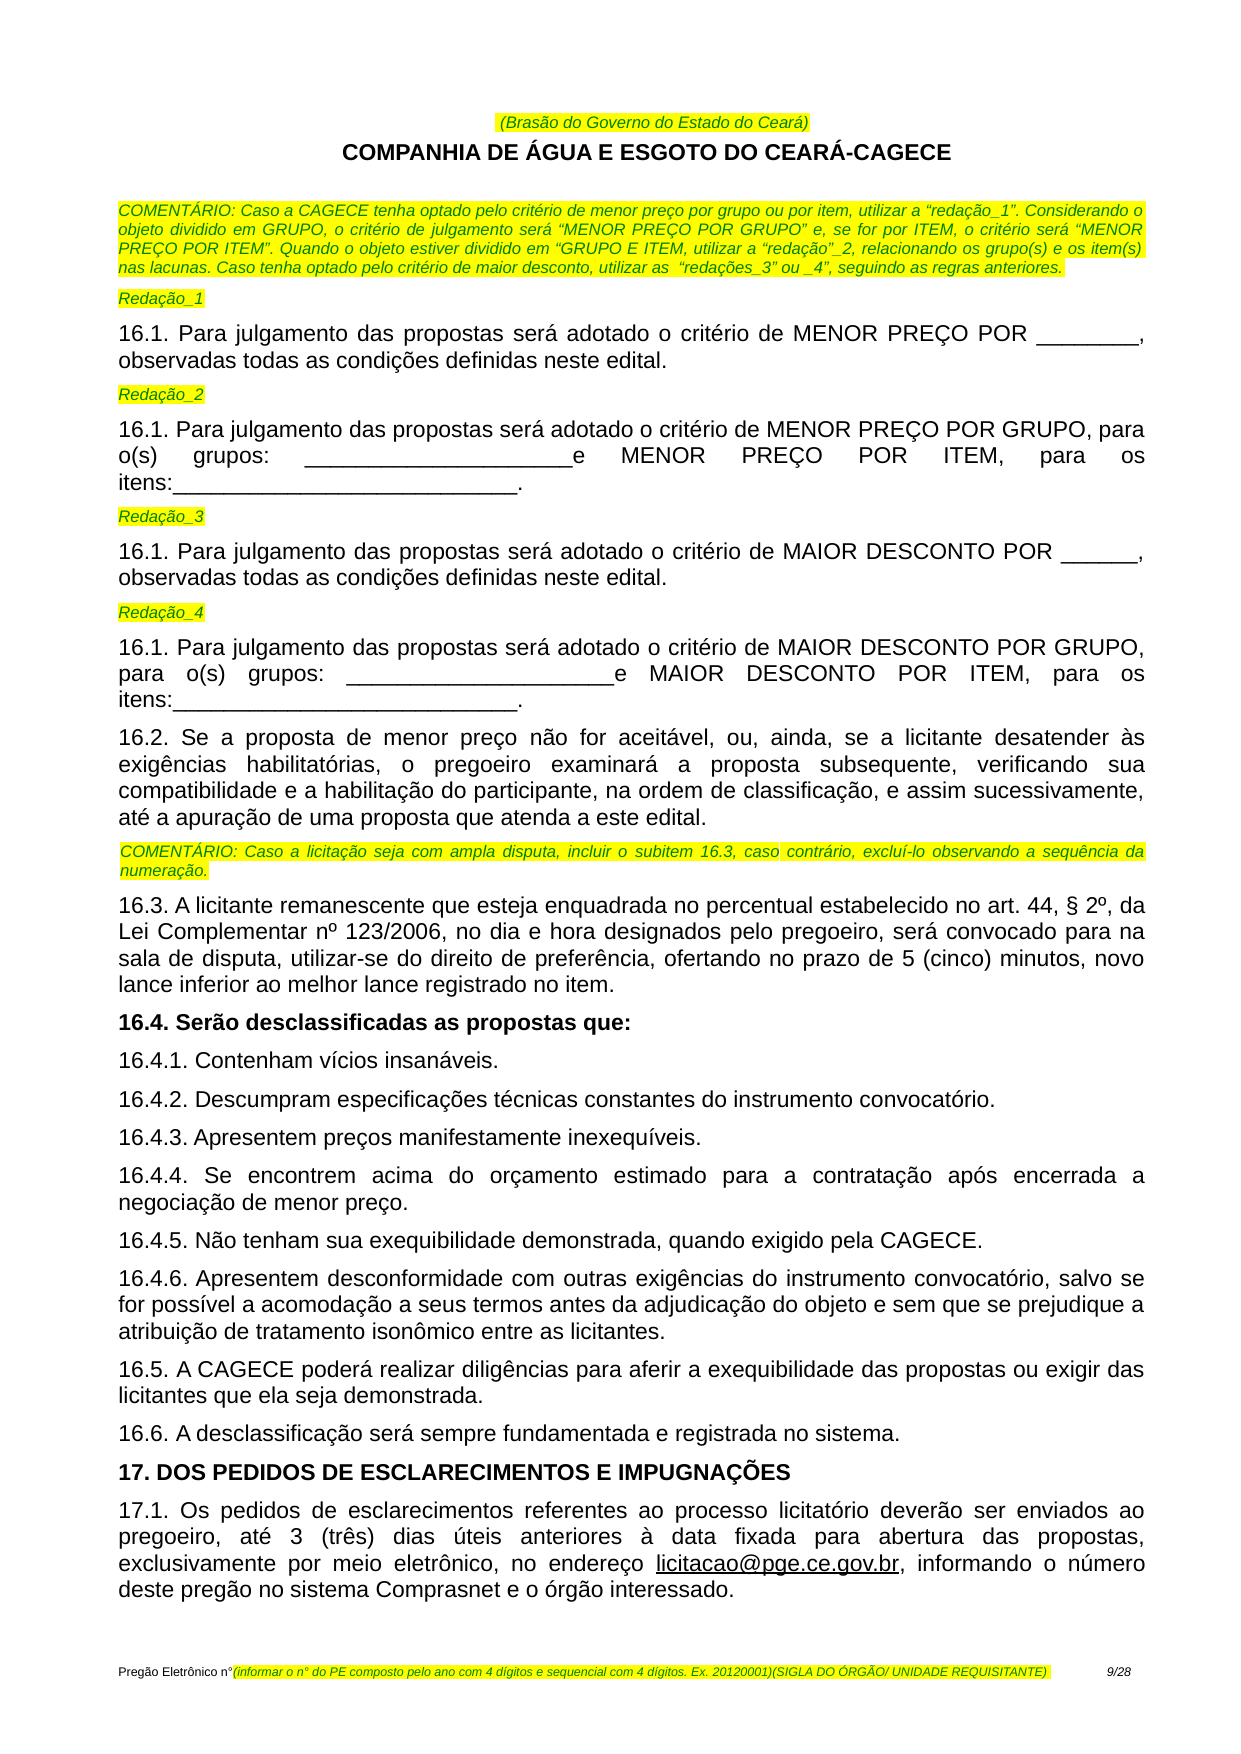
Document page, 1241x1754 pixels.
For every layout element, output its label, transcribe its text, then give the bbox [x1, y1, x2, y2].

text Redação_3 [118, 507, 1146, 526]
text 16.3. A licitante remanescente que esteja enquadrada no percentual estabelecido no art. 44, § 2º, da Lei Complementar nº 123/2006, no dia e hora designados pelo pregoeiro, será convocado para na sala de disputa, utilizar-se do direito de preferência, ofertando no prazo de 5 (cinco) minutos, novo lance inferior ao melhor lance registrado no item. [118, 892, 1146, 997]
text 16.2. Se a proposta de menor preço não for aceitável, ou, ainda, se a licitante desatender às exigências habilitatórias, o pregoeiro examinará a proposta subsequente, verificando sua compatibilidade e a habilitação do participante, na ordem de classificação, e assim sucessivamente, até a apuração de uma proposta que atenda a este edital. [118, 724, 1146, 830]
text 16.1. Para julgamento das propostas será adotado o critério de MENOR PREÇO POR GRUPO, para o(s) grupos: _____________________e MENOR PREÇO POR ITEM, para os itens:___________________________. [118, 416, 1146, 495]
text 16.1. Para julgamento das propostas será adotado o critério de MENOR PREÇO POR ________, observadas todas as condições definidas neste edital. [118, 320, 1146, 373]
text 17. DOS PEDIDOS DE ESCLARECIMENTOS E IMPUGNAÇÕES [118, 1459, 1146, 1485]
text 16.5. A CAGECE poderá realizar diligências para aferir a exequibilidade das propostas ou exigir das licitantes que ela seja demonstrada. [118, 1356, 1146, 1408]
text 16.6. A desclassificação será sempre fundamentada e registrada no sistema. [118, 1420, 1146, 1447]
text 16.4. Serão desclassificadas as propostas que: [118, 1009, 1146, 1036]
text Redação_1 [118, 289, 1146, 308]
text 16.4.5. Não tenham sua exequibilidade demonstrada, quando exigido pela CAGECE. [118, 1227, 1146, 1253]
text Redação_4 [118, 602, 1146, 622]
text 16.4.3. Apresentem preços manifestamente inexequíveis. [118, 1124, 1146, 1150]
text COMENTÁRIO: Caso a CAGECE tenha optado pelo critério de menor preço por grupo ou por item, utilizar a “redação_1”. Considerando o objeto dividido em GRUPO, o critério de julgamento será “MENOR PREÇO POR GRUPO” e, se for por ITEM, o critério será “MENOR PREÇO POR ITEM”. Quando o objeto estiver dividido em “GRUPO E ITEM, utilizar a “redação”_2, relacionando os grupo(s) e os item(s) nas lacunas. Caso tenha optado pelo critério de maior desconto, utilizar as “redações_3” ou _4”, seguindo as regras anteriores. [118, 201, 1146, 277]
text 16.4.2. Descumpram especificações técnicas constantes do instrumento convocatório. [118, 1086, 1146, 1112]
text 17.1. Os pedidos de esclarecimentos referentes ao processo licitatório deverão ser enviados ao pregoeiro, até 3 (três) dias úteis anteriores à data fixada para abertura das propostas, exclusivamente por meio eletrônico, no endereço licitacao@pge.ce.gov.br, informando o número deste pregão no sistema Comprasnet e o órgão interessado. [118, 1497, 1146, 1602]
text 16.1. Para julgamento das propostas será adotado o critério de MAIOR DESCONTO POR ______, observadas todas as condições definidas neste edital. [118, 538, 1146, 591]
text COMENTÁRIO: Caso a licitação seja com ampla disputa, incluir o subitem 16.3, caso contrário, excluí-lo observando a sequência da numeração. [120, 842, 1146, 880]
text Redação_2 [118, 385, 1146, 404]
text 16.4.6. Apresentem desconformidade com outras exigências do instrumento convocatório, salvo se for possível a acomodação a seus termos antes da adjudicação do objeto e sem que se prejudique a atribuição de tratamento isonômico entre as licitantes. [118, 1265, 1146, 1344]
text 16.4.4. Se encontrem acima do orçamento estimado para a contratação após encerrada a negociação de menor preço. [118, 1162, 1146, 1215]
text 16.1. Para julgamento das propostas será adotado o critério de MAIOR DESCONTO POR GRUPO, para o(s) grupos: _____________________e MAIOR DESCONTO POR ITEM, para os itens:___________________________. [118, 633, 1146, 712]
text 16.4.1. Contenham vícios insanáveis. [118, 1047, 1146, 1074]
